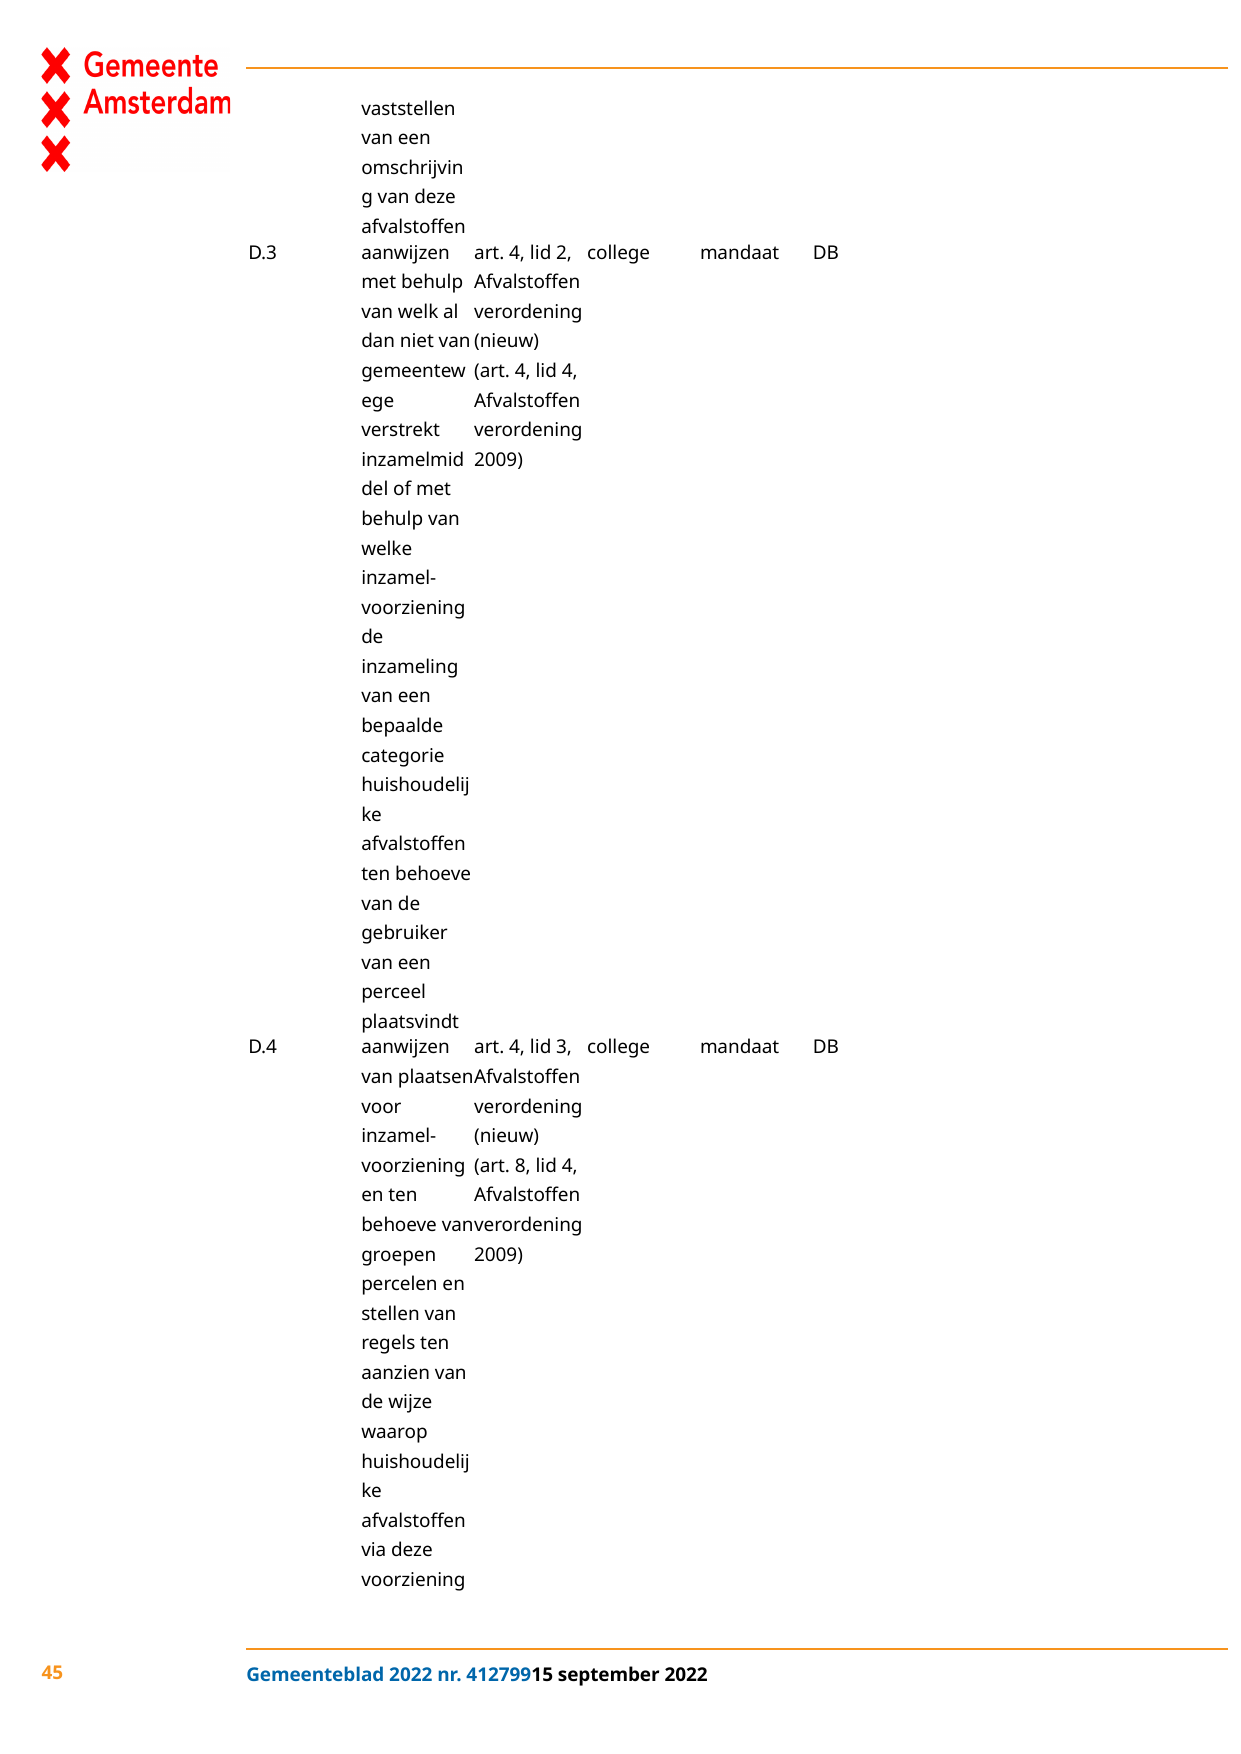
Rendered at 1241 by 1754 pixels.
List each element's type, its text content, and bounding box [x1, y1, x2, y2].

table_cell [248, 95, 361, 239]
table_cell aanwijzen met behulp van welk al dan niet van gemeentewege verstrekt inzamelmiddel of met behulp van welke inzamel-voorziening de inzameling van een bepaalde categorie huishoudelijke afvalstoffen ten behoeve van de gebruiker van een perceel plaatsvindt [361, 239, 474, 1034]
table_cell mandaat [700, 1034, 813, 1592]
table_cell art. 4, lid 2, Afvalstoffenverordening (nieuw) (art. 4, lid 4, Afvalstoffenverordening 2009) [474, 239, 587, 1034]
table_cell [474, 95, 587, 239]
picture [41, 47, 231, 172]
table_cell [1039, 95, 1152, 239]
table_cell [926, 239, 1038, 1034]
table_cell mandaat [700, 239, 813, 1034]
table_cell [813, 95, 926, 239]
table_cell college [587, 239, 700, 1034]
table_cell [926, 1034, 1038, 1592]
table_cell DB [813, 1034, 926, 1592]
table_cell aanwijzen van plaatsen voor inzamel-voorzieningen ten behoeve van groepen percelen en stellen van regels ten aanzien van de wijze waarop huishoudelijke afvalstoffen via deze voorziening [361, 1034, 474, 1592]
table_cell D.4 [248, 1034, 361, 1592]
table_cell art. 4, lid 3, Afvalstoffenverordening (nieuw) (art. 8, lid 4, Afvalstoffenverordening 2009) [474, 1034, 587, 1592]
table_cell [587, 95, 700, 239]
table_cell [926, 95, 1038, 239]
table_cell [1039, 1034, 1152, 1592]
table_cell DB [813, 239, 926, 1034]
table_cell D.3 [248, 239, 361, 1034]
table_cell college [587, 1034, 700, 1592]
table_cell vaststellen van een omschrijving van deze afvalstoffen [361, 95, 474, 239]
table_cell [1039, 239, 1152, 1034]
table_cell [700, 95, 813, 239]
